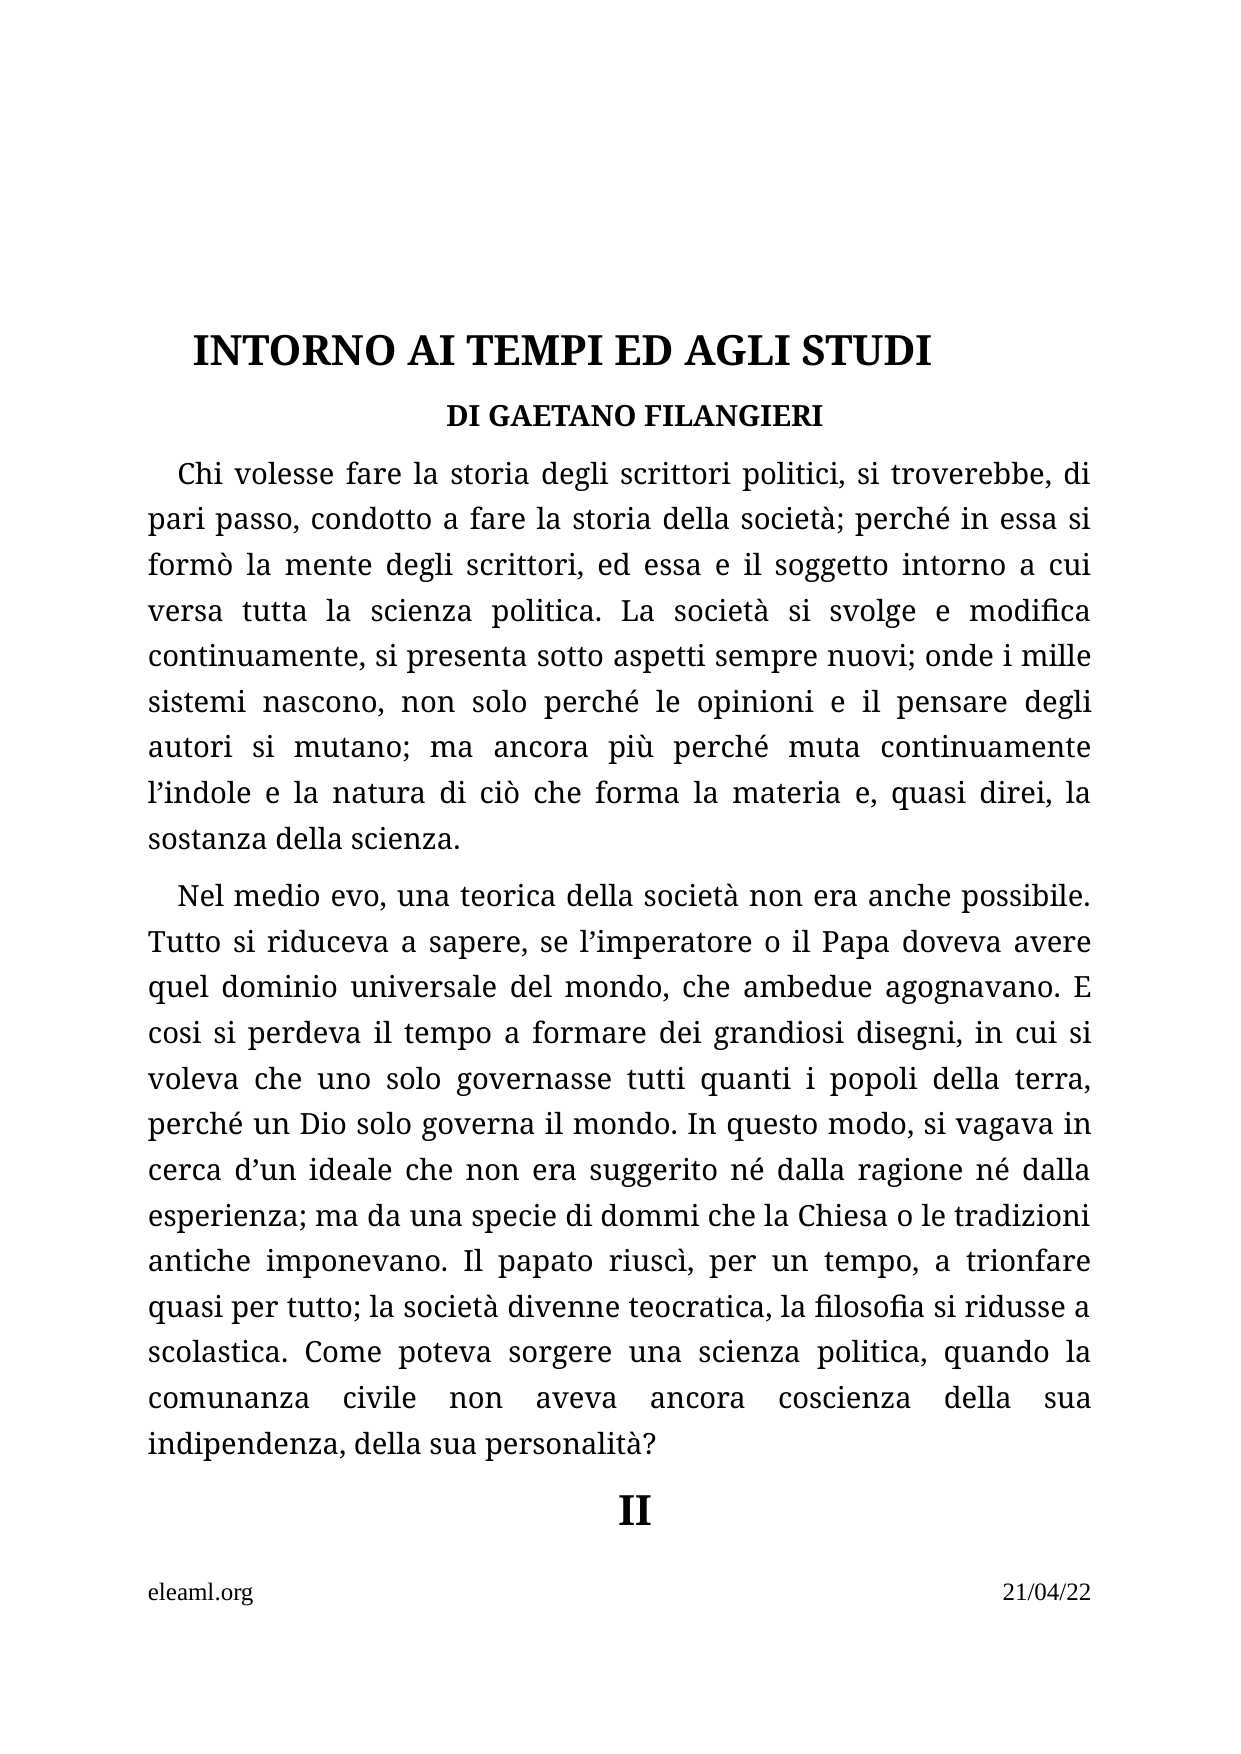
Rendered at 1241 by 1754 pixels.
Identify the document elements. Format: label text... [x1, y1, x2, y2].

text Chi volesse fare la storia degli scrittori politici, si troverebbe, di pari passo, condotto a fare la storia della società; perché in essa si formò la mente degli scrittori, ed essa e il soggetto intorno a cui versa tutta la scienza politica. La società si svolge e modifica continuamente, si presenta sotto aspetti sempre nuovi; onde i mille sistemi nascono, non solo perché le opinioni e il pensare degli autori si mutano; ma ancora più perché muta continuamente l’indole e la natura di ciò che forma la materia e, quasi direi, la sostanza della scienza. [148, 453, 1093, 858]
text II [148, 1481, 1093, 1537]
subtitle INTORNO AI TEMPI ED AGLI STUDI [148, 320, 1093, 377]
text DI GAETANO FILANGIERI [148, 396, 1093, 435]
text Nel medio evo, una teorica della società non era anche possibile. Tutto si riduceva a sapere, se l’imperatore o il Papa doveva avere quel dominio universale del mondo, che ambedue agognavano. E cosi si perdeva il tempo a formare dei grandiosi disegni, in cui si voleva che uno solo governasse tutti quanti i popoli della terra, perché un Dio solo governa il mondo. In questo modo, si vagava in cerca d’un ideale che non era suggerito né dalla ragione né dalla esperienza; ma da una specie di dommi che la Chiesa o le tradizioni antiche imponevano. Il papato riuscì, per un tempo, a trionfare quasi per tutto; la società divenne teocratica, la filosofia si ridusse a scolastica. Come poteva sorgere una scienza politica, quando la comunanza civile non aveva ancora coscienza della sua indipendenza, della sua personalità? [148, 876, 1093, 1463]
